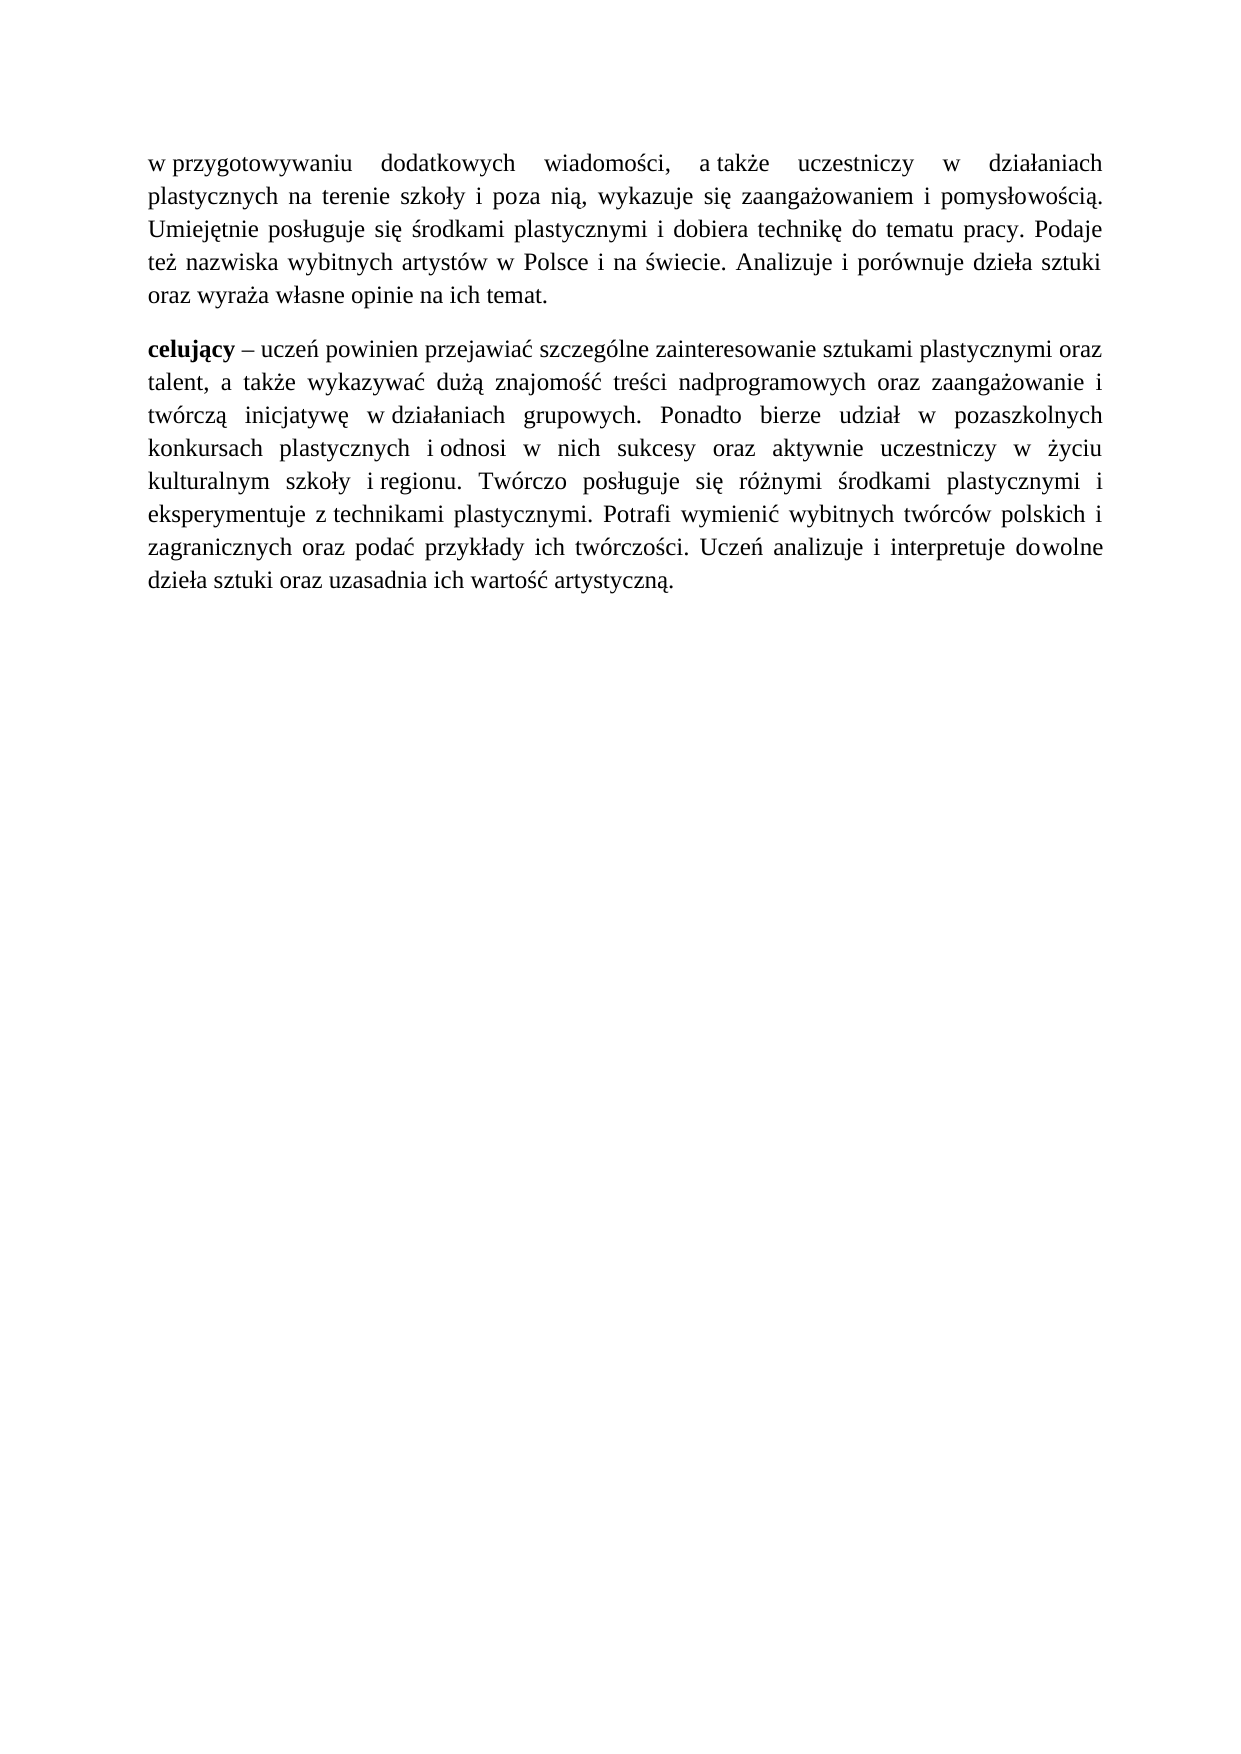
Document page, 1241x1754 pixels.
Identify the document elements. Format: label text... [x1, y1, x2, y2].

text celujący – uczeń powinien przejawiać szczególne zainteresowanie sztukami plastycznymi oraz talent, a także wykazywać dużą znajomość treści nadprogramowych oraz zaangażowanie i twórczą inicjatywę w działaniach grupowych. Ponadto bie­rze udział w pozaszkolnych konkursach plastycz­nych i odnosi w nich sukcesy oraz aktywnie uczestniczy w życiu kulturalnym szkoły i regionu. Twórczo posługuje się różnymi środkami pla­stycznymi i eksperymentuje z technikami pla­stycznymi. Potrafi wymienić wybitnych twórców polskich i zagranicznych oraz podać przykłady ich twórczości. Uczeń analizuje i interpretuje do­wolne dzieła sztuki oraz uzasadnia ich wartość artystyczną. [148, 334, 1103, 593]
text w przygotowywaniu dodatkowych wiadomości, a także uczestniczy w działaniach plastycznych na terenie szkoły i po­za nią, wykazuje się zaangażowaniem i pomysło­wością. Umiejętnie posługuje się środkami pla­stycznymi i dobiera technikę do tematu pracy. Podaje też nazwiska wybitnych artystów w Polsce i na świecie. Analizuje i porównuje dzieła sztuki oraz wyraża własne opinie na ich temat. [148, 148, 1103, 308]
